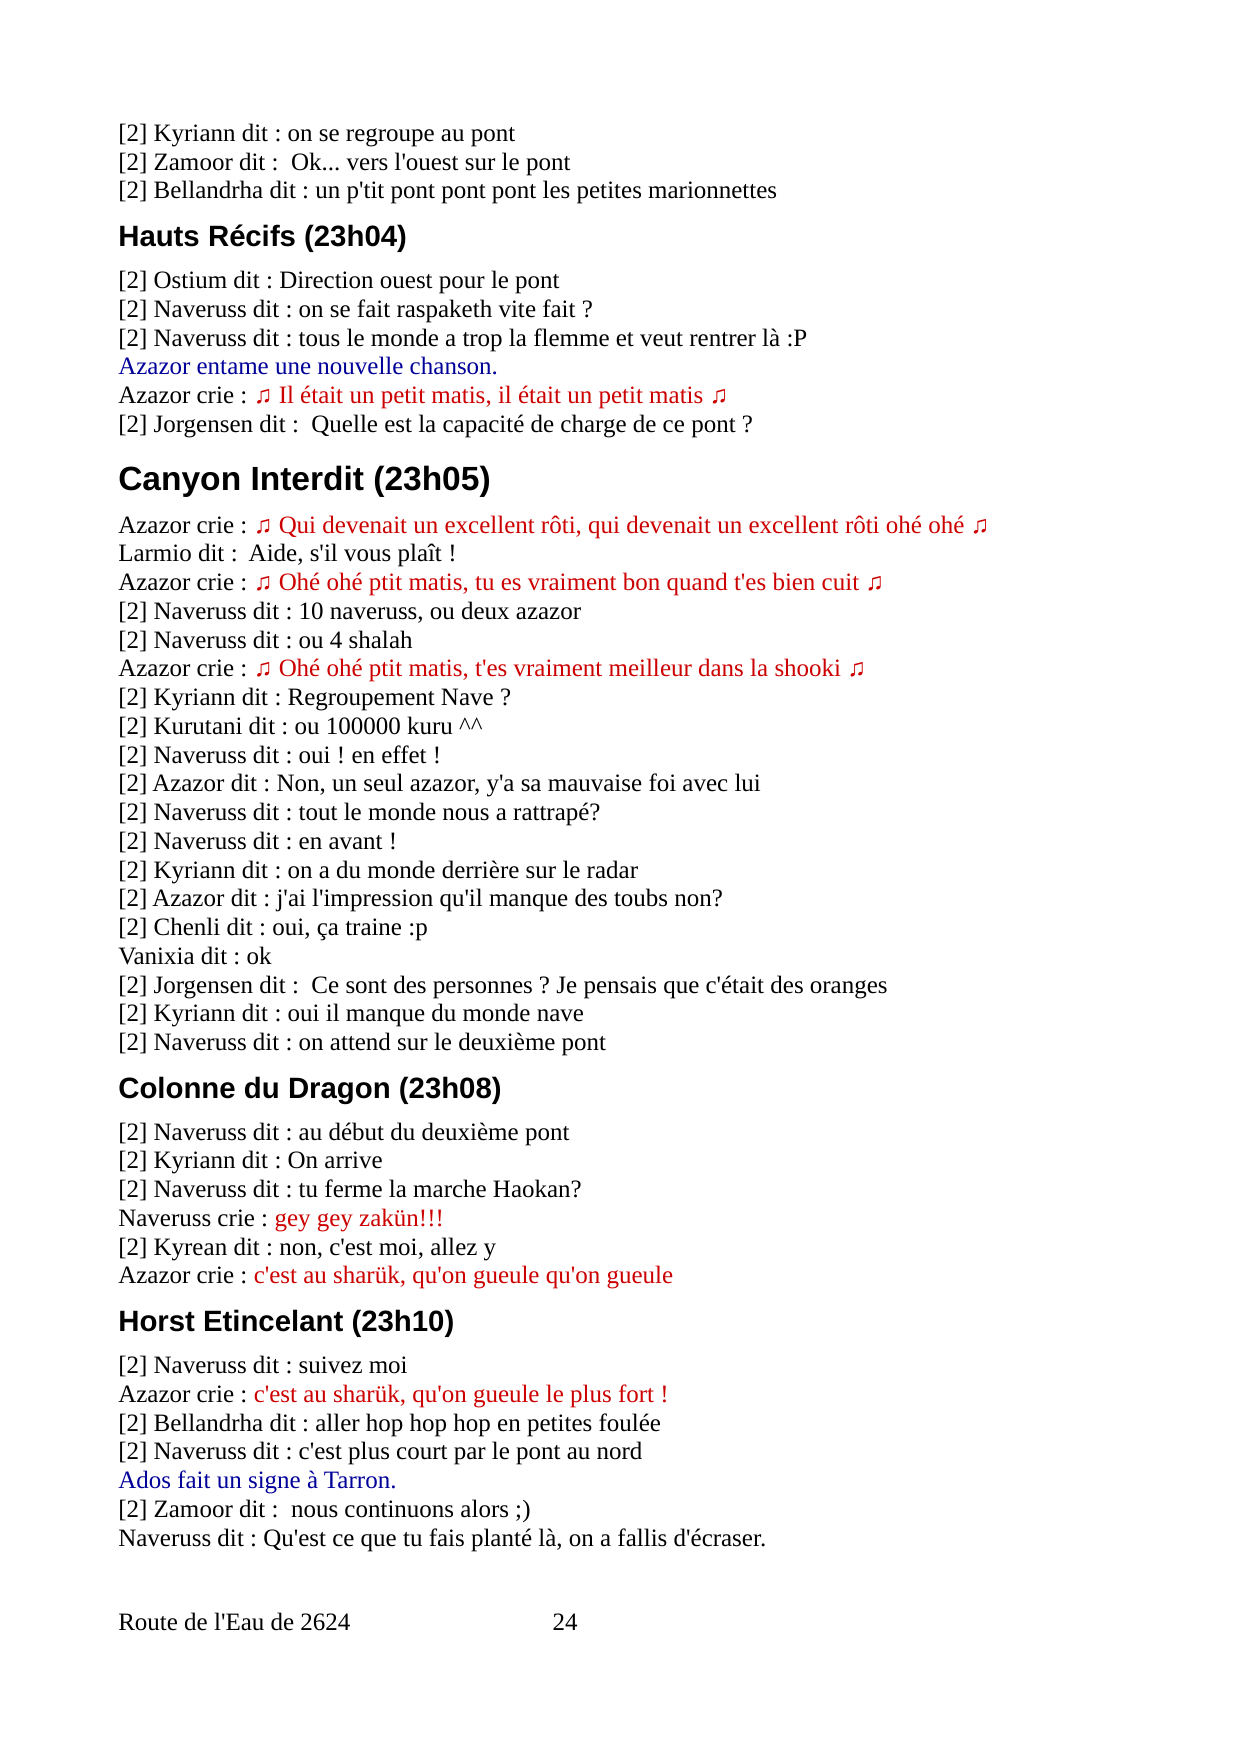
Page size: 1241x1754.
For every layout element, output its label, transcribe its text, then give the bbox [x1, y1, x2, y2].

text [2] Kyriann dit : oui il manque du monde nave [118, 998, 1122, 1027]
text [2] Naveruss dit : c'est plus court par le pont au nord [118, 1436, 1122, 1465]
text Ados fait un signe à Tarron. [118, 1465, 1122, 1494]
text Naveruss dit : Qu'est ce que tu fais planté là, on a fallis d'écraser. [118, 1523, 1122, 1551]
text [2] Naveruss dit : on se fait raspaketh vite fait ? [118, 294, 1122, 323]
text Naveruss crie : gey gey zakün!!! [118, 1203, 1122, 1232]
subtitle Hauts Récifs (23h04) [118, 219, 1122, 253]
text [2] Kyriann dit : Regroupement Nave ? [118, 682, 1122, 711]
text [2] Naveruss dit : ou 4 shalah [118, 625, 1122, 653]
text [2] Azazor dit : j'ai l'impression qu'il manque des toubs non? [118, 883, 1122, 912]
text [2] Kyrean dit : non, c'est moi, allez y [118, 1232, 1122, 1261]
text [2] Zamoor dit : Ok... vers l'ouest sur le pont [118, 147, 1122, 176]
text [2] Naveruss dit : tous le monde a trop la flemme et veut rentrer là :P [118, 323, 1122, 351]
text [2] Naveruss dit : tu ferme la marche Haokan? [118, 1174, 1122, 1203]
text Azazor crie : ♫ Ohé ohé ptit matis, t'es vraiment meilleur dans la shooki ♫ [118, 653, 1122, 682]
text [2] Azazor dit : Non, un seul azazor, y'a sa mauvaise foi avec lui [118, 768, 1122, 797]
text [2] Ostium dit : Direction ouest pour le pont [118, 265, 1122, 294]
text [2] Jorgensen dit : Ce sont des personnes ? Je pensais que c'était des oranges [118, 970, 1122, 998]
text [2] Bellandrha dit : aller hop hop hop en petites foulée [118, 1408, 1122, 1436]
text Azazor crie : ♫ Il était un petit matis, il était un petit matis ♫ [118, 380, 1122, 409]
text [2] Chenli dit : oui, ça traine :p [118, 912, 1122, 941]
text [2] Bellandrha dit : un p'tit pont pont pont les petites marionnettes [118, 176, 1122, 204]
text [2] Kurutani dit : ou 100000 kuru ^^ [118, 711, 1122, 740]
subtitle Colonne du Dragon (23h08) [118, 1071, 1122, 1104]
text Azazor crie : c'est au sharük, qu'on gueule qu'on gueule [118, 1261, 1122, 1289]
text [2] Naveruss dit : on attend sur le deuxième pont [118, 1027, 1122, 1056]
text Azazor crie : ♫ Ohé ohé ptit matis, tu es vraiment bon quand t'es bien cuit ♫ [118, 567, 1122, 596]
text [2] Naveruss dit : 10 naveruss, ou deux azazor [118, 596, 1122, 625]
text [2] Naveruss dit : au début du deuxième pont [118, 1117, 1122, 1146]
text [2] Kyriann dit : on se regroupe au pont [118, 118, 1122, 147]
text Larmio dit : Aide, s'il vous plaît ! [118, 538, 1122, 567]
text [2] Naveruss dit : en avant ! [118, 826, 1122, 855]
text [2] Kyriann dit : On arrive [118, 1146, 1122, 1174]
text [2] Zamoor dit : nous continuons alors ;) [118, 1494, 1122, 1523]
text Vanixia dit : ok [118, 941, 1122, 970]
text [2] Naveruss dit : tout le monde nous a rattrapé? [118, 797, 1122, 826]
text Azazor crie : c'est au sharük, qu'on gueule le plus fort ! [118, 1379, 1122, 1408]
text [2] Naveruss dit : oui ! en effet ! [118, 740, 1122, 768]
text [2] Naveruss dit : suivez moi [118, 1350, 1122, 1379]
subtitle Horst Etincelant (23h10) [118, 1304, 1122, 1338]
text Azazor crie : ♫ Qui devenait un excellent rôti, qui devenait un excellent rôti ohé ohé ♫ [118, 510, 1122, 538]
text [2] Kyriann dit : on a du monde derrière sur le radar [118, 855, 1122, 883]
subtitle Canyon Interdit (23h05) [118, 458, 1122, 497]
text [2] Jorgensen dit : Quelle est la capacité de charge de ce pont ? [118, 409, 1122, 438]
text Azazor entame une nouvelle chanson. [118, 351, 1122, 380]
